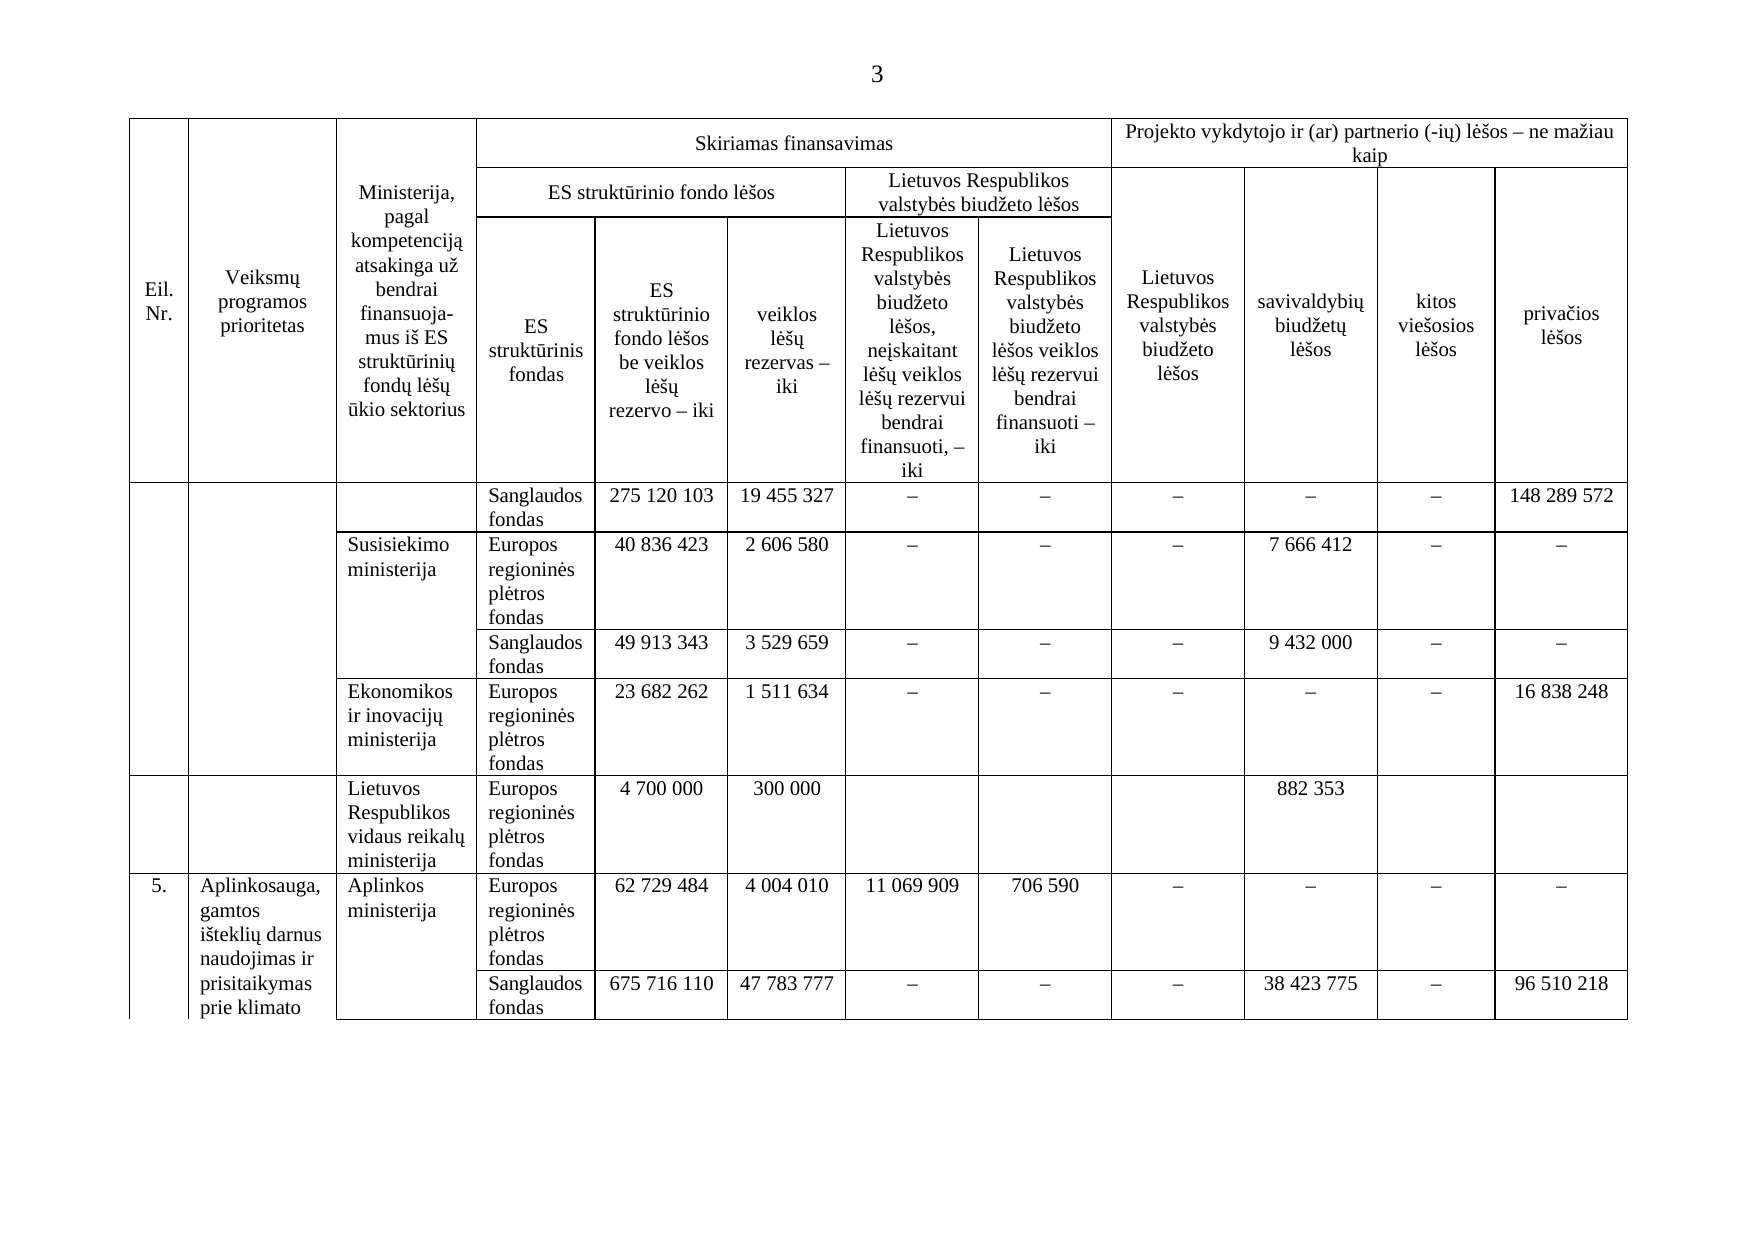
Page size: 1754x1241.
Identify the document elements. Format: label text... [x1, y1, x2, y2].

table_cell – [1245, 679, 1377, 775]
table_cell [189, 483, 336, 531]
table_cell ES struktūrinis fondas [477, 218, 594, 482]
table_cell 2 606 580 [728, 533, 845, 629]
table_header Ministerija, pagal kompetenciją atsakinga už bendrai finansuoja-mus iš ES struktūrinių fondų lėšų ūkio sektorius [337, 119, 476, 482]
table_cell [1378, 776, 1494, 872]
table_cell – [1496, 533, 1627, 629]
table_cell 96 510 218 [1496, 971, 1627, 1019]
table_cell 62 729 484 [596, 874, 727, 970]
table_cell – [979, 533, 1111, 629]
table_cell 706 590 [979, 874, 1111, 970]
table_cell – [1378, 533, 1494, 629]
table_cell 11 069 909 [846, 874, 978, 970]
table_cell – [1112, 533, 1244, 629]
table_cell Aplinkos ministerija [337, 874, 476, 970]
table_cell – [1112, 630, 1244, 678]
table_cell 16 838 248 [1496, 679, 1627, 775]
table_cell – [846, 533, 978, 629]
table_cell – [846, 679, 978, 775]
table_cell [337, 970, 476, 1019]
table_cell ES struktūrinio fondo lėšos be veiklos lėšų rezervo – iki [596, 218, 727, 482]
table_cell 4 004 010 [728, 874, 845, 970]
table_cell – [846, 971, 978, 1019]
table_cell [979, 776, 1111, 872]
table_cell – [1378, 971, 1494, 1019]
table_cell ES struktūrinio fondo lėšos [477, 168, 845, 216]
table_cell – [1496, 630, 1627, 678]
table_cell Europos regioninės plėtros fondas [477, 533, 594, 629]
table_cell 47 783 777 [728, 971, 845, 1019]
table_cell [130, 970, 188, 1019]
table_cell 675 716 110 [596, 971, 727, 1019]
table_cell – [979, 971, 1111, 1019]
table_cell Lietuvos Respublikos valstybės biudžeto lėšos [1112, 168, 1244, 482]
table_cell – [1378, 874, 1494, 970]
table_cell – [1245, 874, 1377, 970]
table_cell Susisiekimo ministerija [337, 533, 476, 678]
table_cell 7 666 412 [1245, 533, 1377, 629]
table_cell Europos regioninės plėtros fondas [477, 874, 594, 970]
table_cell 38 423 775 [1245, 971, 1377, 1019]
table_header Eil. Nr. [130, 119, 188, 482]
table_cell veiklos lėšų rezervas – iki [728, 218, 845, 482]
table_cell – [1112, 874, 1244, 970]
table_cell 275 120 103 [596, 483, 727, 531]
table_cell 40 836 423 [596, 533, 727, 629]
table_cell 49 913 343 [596, 630, 727, 678]
table_cell Lietuvos Respublikos valstybės biudžeto lėšos [846, 168, 1111, 216]
table_cell 3 529 659 [728, 630, 845, 678]
table_header Skiriamas finansavimas [477, 119, 1111, 167]
table_cell Lietuvos Respublikos vidaus reikalų ministerija [337, 776, 476, 872]
table_cell – [1496, 874, 1627, 970]
table_cell 1 511 634 [728, 679, 845, 775]
table_cell 5. [130, 874, 188, 970]
table_cell – [1378, 483, 1494, 531]
table_cell [189, 776, 336, 872]
table_cell Ekonomikos ir inovacijų ministerija [337, 679, 476, 775]
table_cell Europos regioninės plėtros fondas [477, 679, 594, 775]
table_cell – [1112, 971, 1244, 1019]
table_cell – [979, 483, 1111, 531]
table_cell [846, 776, 978, 872]
table_cell Lietuvos Respublikos valstybės biudžeto lėšos, neįskaitant lėšų veiklos lėšų rezervui bendrai finansuoti, – iki [846, 218, 978, 482]
table_cell – [846, 630, 978, 678]
table_cell prisitaikymas prie klimato [189, 970, 336, 1019]
table_cell – [1112, 679, 1244, 775]
table_cell 19 455 327 [728, 483, 845, 531]
table_cell [130, 776, 188, 872]
table_cell 882 353 [1245, 776, 1377, 872]
table_cell 9 432 000 [1245, 630, 1377, 678]
table_cell – [1378, 679, 1494, 775]
table_cell [189, 531, 336, 775]
table_cell savivaldybių biudžetų lėšos [1245, 168, 1377, 482]
table_cell – [1378, 630, 1494, 678]
table_cell [1112, 776, 1244, 872]
table_cell – [979, 630, 1111, 678]
table_cell – [1112, 483, 1244, 531]
table_header Veiksmų programos prioritetas [189, 119, 336, 482]
table_cell Lietuvos Respublikos valstybės biudžeto lėšos veiklos lėšų rezervui bendrai finansuoti – iki [979, 218, 1111, 482]
table_cell Europos regioninės plėtros fondas [477, 776, 594, 872]
table_cell – [846, 483, 978, 531]
table_cell [1496, 776, 1627, 872]
table_cell [337, 483, 476, 531]
table_cell Aplinkosauga, gamtos išteklių darnus naudojimas ir [189, 874, 336, 970]
table_cell Sanglaudos fondas [477, 483, 594, 531]
table_cell [130, 483, 188, 775]
table_header Projekto vykdytojo ir (ar) partnerio (-ių) lėšos – ne mažiau kaip [1112, 119, 1627, 167]
table_cell kitos viešosios lėšos [1378, 168, 1494, 482]
table_cell 4 700 000 [596, 776, 727, 872]
table_cell – [1245, 483, 1377, 531]
table_cell 148 289 572 [1496, 483, 1627, 531]
table_cell 300 000 [728, 776, 845, 872]
table_cell Sanglaudos fondas [477, 971, 594, 1019]
table_cell privačios lėšos [1496, 168, 1627, 482]
table_cell Sanglaudos fondas [477, 630, 594, 678]
table_cell 23 682 262 [596, 679, 727, 775]
table_cell – [979, 679, 1111, 775]
